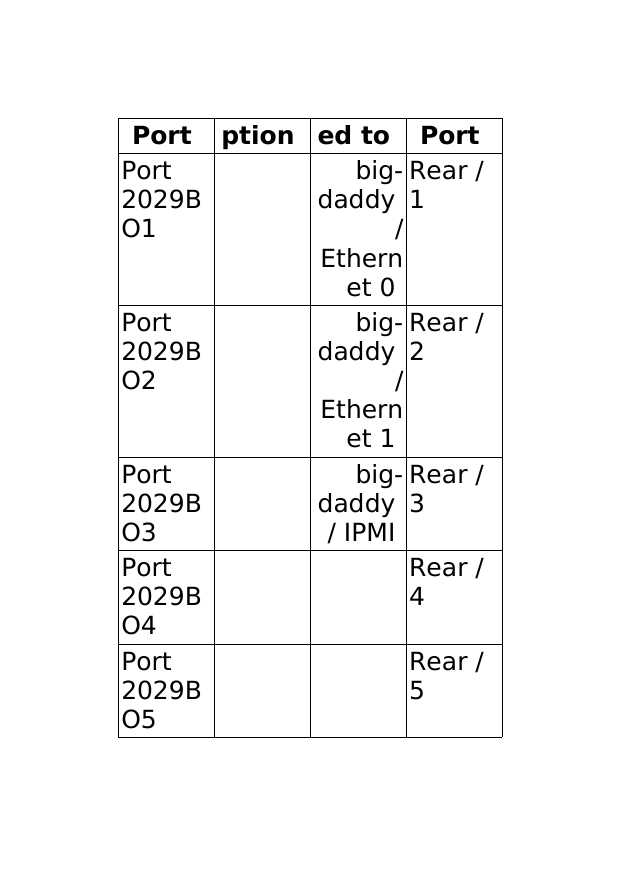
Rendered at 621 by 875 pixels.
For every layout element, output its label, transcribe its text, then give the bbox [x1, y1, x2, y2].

table_cell [311, 551, 406, 644]
table_cell big-daddy / IPMI [311, 458, 406, 550]
table_cell big-daddy / Ethernet 1 [311, 306, 406, 457]
table_cell Rear / 1 [407, 154, 502, 305]
table_cell Rear / 5 [407, 645, 502, 737]
table_cell [215, 154, 310, 305]
table_cell [215, 458, 310, 550]
table_cell Rear / 2 [407, 306, 502, 457]
table_cell big-daddy / Ethernet 0 [311, 154, 406, 305]
table_cell [215, 551, 310, 644]
table_header ed to [311, 119, 406, 153]
table_cell Rear / 3 [407, 458, 502, 550]
table_cell Port 2029BO5 [119, 645, 214, 737]
table_cell [215, 306, 310, 457]
table_cell Port 2029BO3 [119, 458, 214, 550]
table_cell [311, 645, 406, 737]
table_cell [215, 645, 310, 737]
table_header ption [215, 119, 310, 153]
table_cell Port 2029BO1 [119, 154, 214, 305]
table_header Port [119, 119, 214, 153]
table_cell Rear / 4 [407, 551, 502, 644]
table_header Port [407, 119, 502, 153]
table_cell Port 2029BO2 [119, 306, 214, 457]
table_cell Port 2029BO4 [119, 551, 214, 644]
